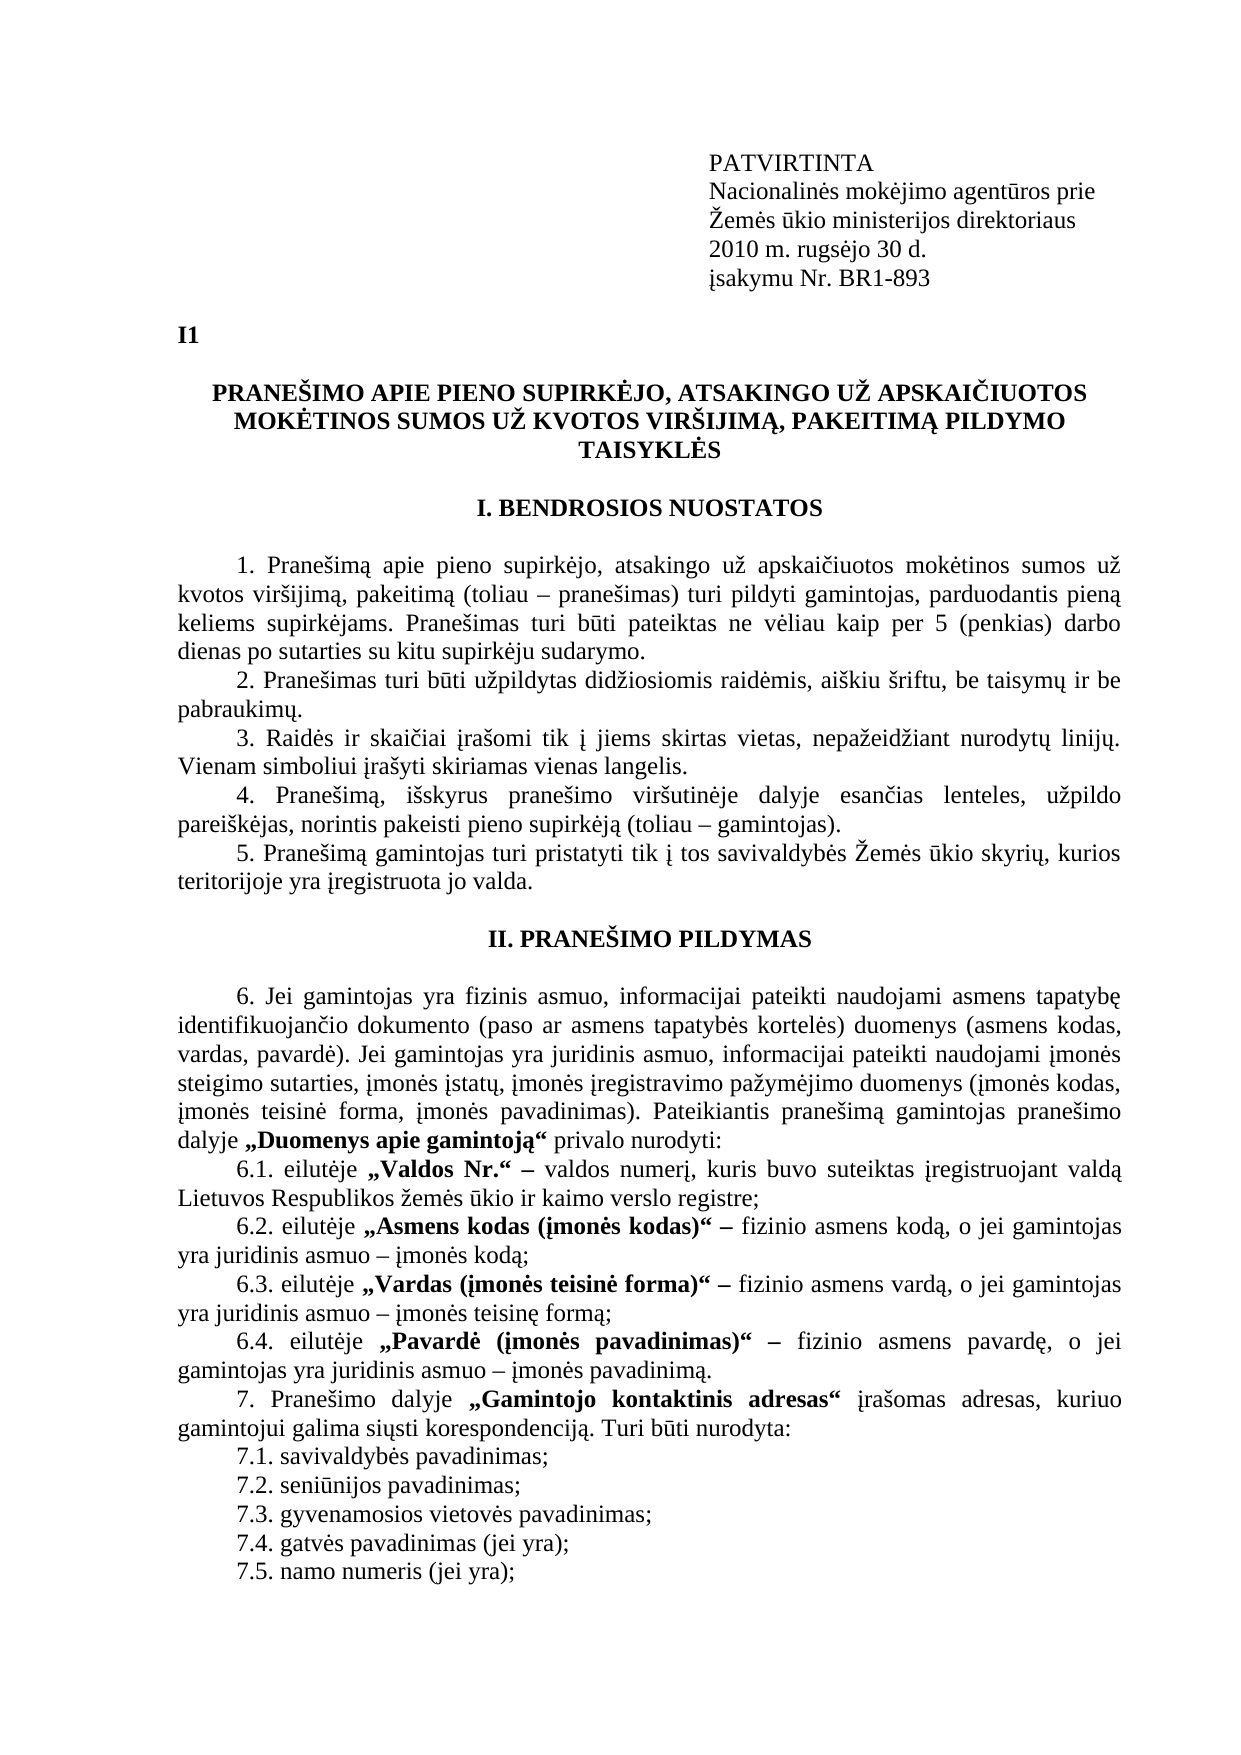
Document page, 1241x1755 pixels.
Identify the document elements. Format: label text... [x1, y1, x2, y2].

text Žemės ūkio ministerijos direktoriaus [177, 205, 1122, 234]
text 6.1. eilutėje „Valdos Nr.“ – valdos numerį, kuris buvo suteiktas įregistruojant valdą Lietuvos Respublikos žemės ūkio ir kaimo verslo registre; [177, 1154, 1122, 1211]
text 7.2. seniūnijos pavadinimas; [177, 1470, 1122, 1499]
text 6.2. eilutėje „Asmens kodas (įmonės kodas)“ – fizinio asmens kodą, o jei gamintojas yra juridinis asmuo – įmonės kodą; [177, 1211, 1122, 1269]
text 6.3. eilutėje „Vardas (įmonės teisinė forma)“ – fizinio asmens vardą, o jei gamintojas yra juridinis asmuo – įmonės teisinę formą; [177, 1269, 1122, 1326]
text PATVIRTINTA [177, 148, 1122, 176]
text 6. Jei gamintojas yra fizinis asmuo, informacijai pateikti naudojami asmens tapatybę identifikuojančio dokumento (paso ar asmens tapatybės kortelės) duomenys (asmens kodas, vardas, pavardė). Jei gamintojas yra juridinis asmuo, informacijai pateikti naudojami įmonės steigimo sutarties, įmonės įstatų, įmonės įregistravimo pažymėjimo duomenys (įmonės kodas, įmonės teisinė forma, įmonės pavadinimas). Pateikiantis pranešimą gamintojas pranešimo dalyje „Duomenys apie gamintoją“ privalo nurodyti: [177, 981, 1122, 1154]
text įsakymu Nr. BR1-893 [177, 263, 1122, 291]
text 7.5. namo numeris (jei yra); [177, 1556, 1122, 1585]
text Nacionalinės mokėjimo agentūros prie [177, 176, 1122, 205]
text I. BENDROSIOS NUOSTATOS [177, 493, 1122, 521]
text 6.4. eilutėje „Pavardė (įmonės pavadinimas)“ – fizinio asmens pavardę, o jei gamintojas yra juridinis asmuo – įmonės pavadinimą. [177, 1326, 1122, 1384]
text 3. Raidės ir skaičiai įrašomi tik į jiems skirtas vietas, nepažeidžiant nurodytų linijų. Vienam simboliui įrašyti skiriamas vienas langelis. [177, 723, 1122, 780]
text I1 [177, 320, 1122, 349]
text 7. Pranešimo dalyje „Gamintojo kontaktinis adresas“ įrašomas adresas, kuriuo gamintojui galima siųsti korespondenciją. Turi būti nurodyta: [177, 1384, 1122, 1441]
text II. PRANEŠIMO PILDYMAS [177, 924, 1122, 953]
text 4. Pranešimą, išskyrus pranešimo viršutinėje dalyje esančias lenteles, užpildo pareiškėjas, norintis pakeisti pieno supirkėją (toliau – gamintojas). [177, 780, 1122, 838]
text 1. Pranešimą apie pieno supirkėjo, atsakingo už apskaičiuotos mokėtinos sumos už kvotos viršijimą, pakeitimą (toliau – pranešimas) turi pildyti gamintojas, parduodantis pieną keliems supirkėjams. Pranešimas turi būti pateiktas ne vėliau kaip per 5 (penkias) darbo dienas po sutarties su kitu supirkėju sudarymo. [177, 550, 1122, 665]
text 7.1. savivaldybės pavadinimas; [177, 1441, 1122, 1470]
text 2. Pranešimas turi būti užpildytas didžiosiomis raidėmis, aiškiu šriftu, be taisymų ir be pabraukimų. [177, 665, 1122, 723]
text 5. Pranešimą gamintojas turi pristatyti tik į tos savivaldybės Žemės ūkio skyrių, kurios teritorijoje yra įregistruota jo valda. [177, 838, 1122, 895]
text 2010 m. rugsėjo 30 d. [177, 234, 1122, 263]
text 7.3. gyvenamosios vietovės pavadinimas; [177, 1499, 1122, 1528]
text PRANEŠIMO APIE PIENO SUPIRKĖJO, ATSAKINGO UŽ APSKAIČIUOTOS MOKĖTINOS SUMOS UŽ KVOTOS VIRŠIJIMĄ, PAKEITIMĄ PILDYMO TAISYKLĖS [177, 378, 1122, 464]
text 7.4. gatvės pavadinimas (jei yra); [177, 1528, 1122, 1556]
